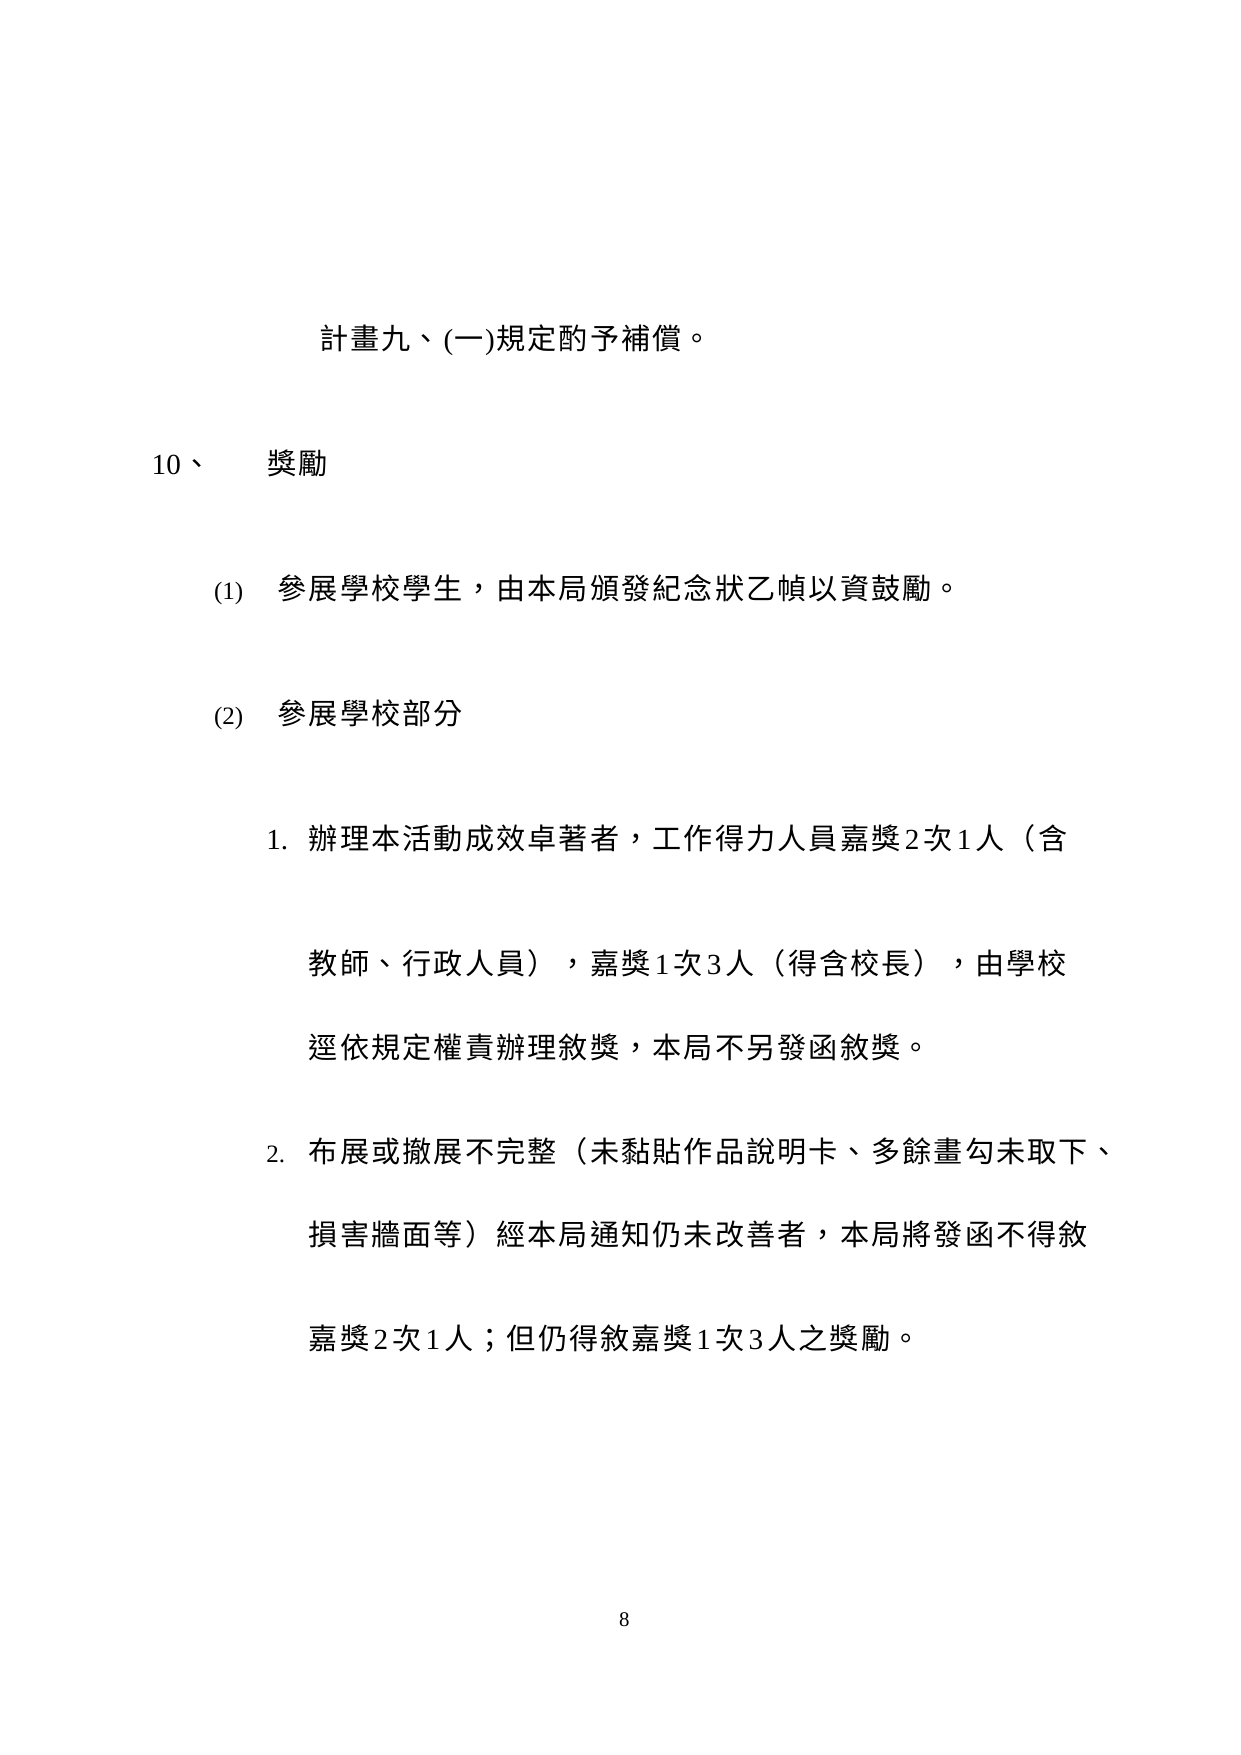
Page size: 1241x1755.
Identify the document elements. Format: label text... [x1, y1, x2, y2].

list 參展學校學生，由本局頒發紀念狀乙幀以資鼓勵。 [210, 504, 1089, 629]
list 辦理本活動成效卓著者，工作得力人員嘉獎2次1人（含教師、行政人員），嘉獎1次3人（得含校長），由學校逕依規定權責辦理敘獎，本局不另發函敘獎。 [260, 754, 1089, 1066]
list 參展學校部分 [210, 629, 1089, 754]
list 布展或撤展不完整（未黏貼作品說明卡、多餘畫勾未取下、損害牆面等）經本局通知仍未改善者，本局將發函不得敘嘉獎2次1人；但仍得敘嘉獎1次3人之獎勵。 [260, 1066, 1089, 1379]
list 計畫九、(一)規定酌予補償。 [275, 254, 1089, 379]
list 獎勵 [151, 379, 1089, 504]
